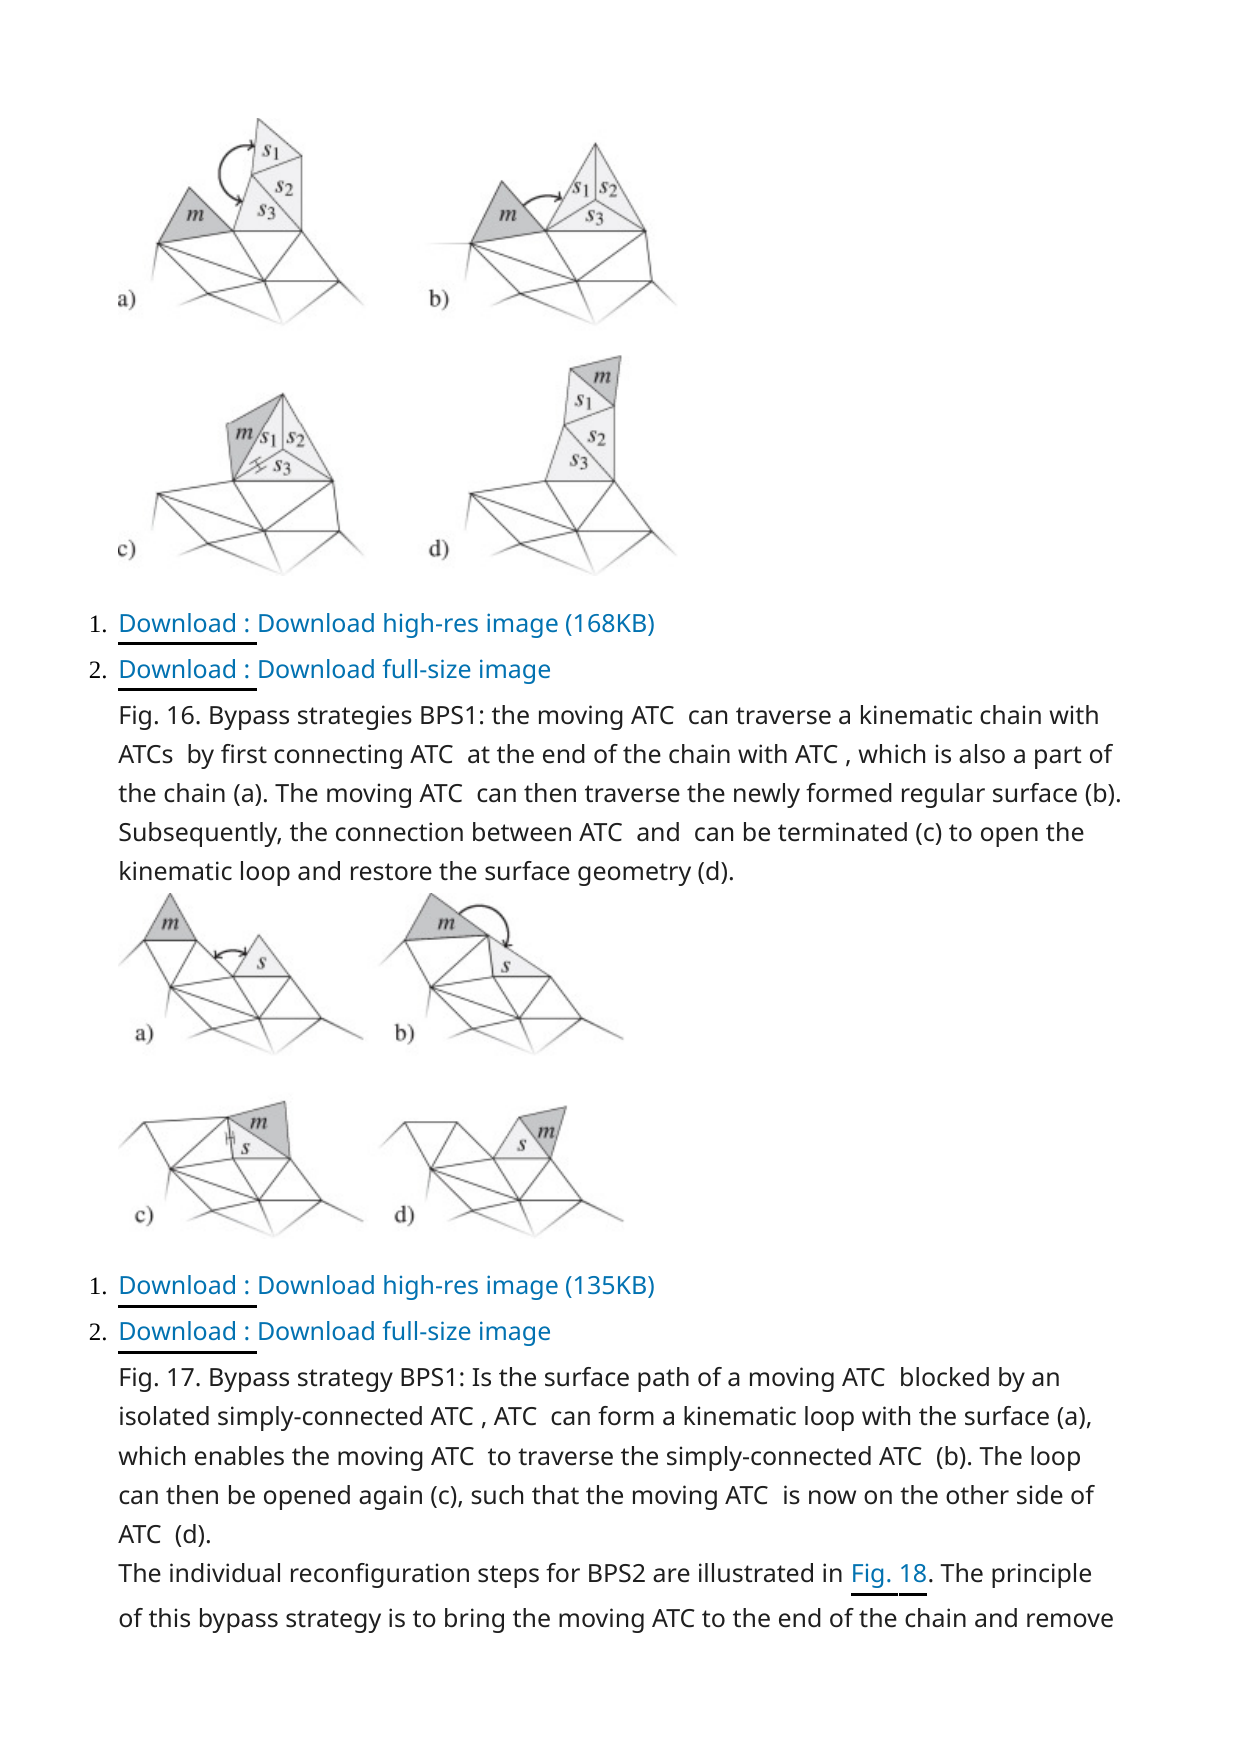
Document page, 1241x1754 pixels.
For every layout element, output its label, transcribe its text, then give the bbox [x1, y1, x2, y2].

list Download : Download full-size image [118, 651, 1122, 691]
picture [118, 893, 625, 1239]
list Download : Download high-res image (168KB) [118, 605, 1122, 645]
list Download : Download high-res image (135KB) [118, 1268, 1122, 1308]
text The individual reconfiguration steps for BPS2 are illustrated in Fig. 18. The principle of this bypass strategy is to bring the moving ATC to the end of the chain and remove [118, 1556, 1122, 1635]
text Fig. 16. Bypass strategies BPS1: the moving ATC can traverse a kinematic chain with ATCs by first connecting ATC at the end of the chain with ATC , which is also a part of the chain (a). The moving ATC can then traverse the newly formed regular surface (b). Subsequently, the connection between ATC and can be terminated (c) to open the kinematic loop and restore the surface geometry (d). [118, 697, 1122, 888]
picture [118, 118, 678, 576]
text Fig. 17. Bypass strategy BPS1: Is the surface path of a moving ATC blocked by an isolated simply-connected ATC , ATC can form a kinematic loop with the surface (a), which enables the moving ATC to traverse the simply-connected ATC (b). The loop can then be opened again (c), such that the moving ATC is now on the other side of ATC (d). [118, 1360, 1122, 1551]
list Download : Download full-size image [118, 1314, 1122, 1354]
